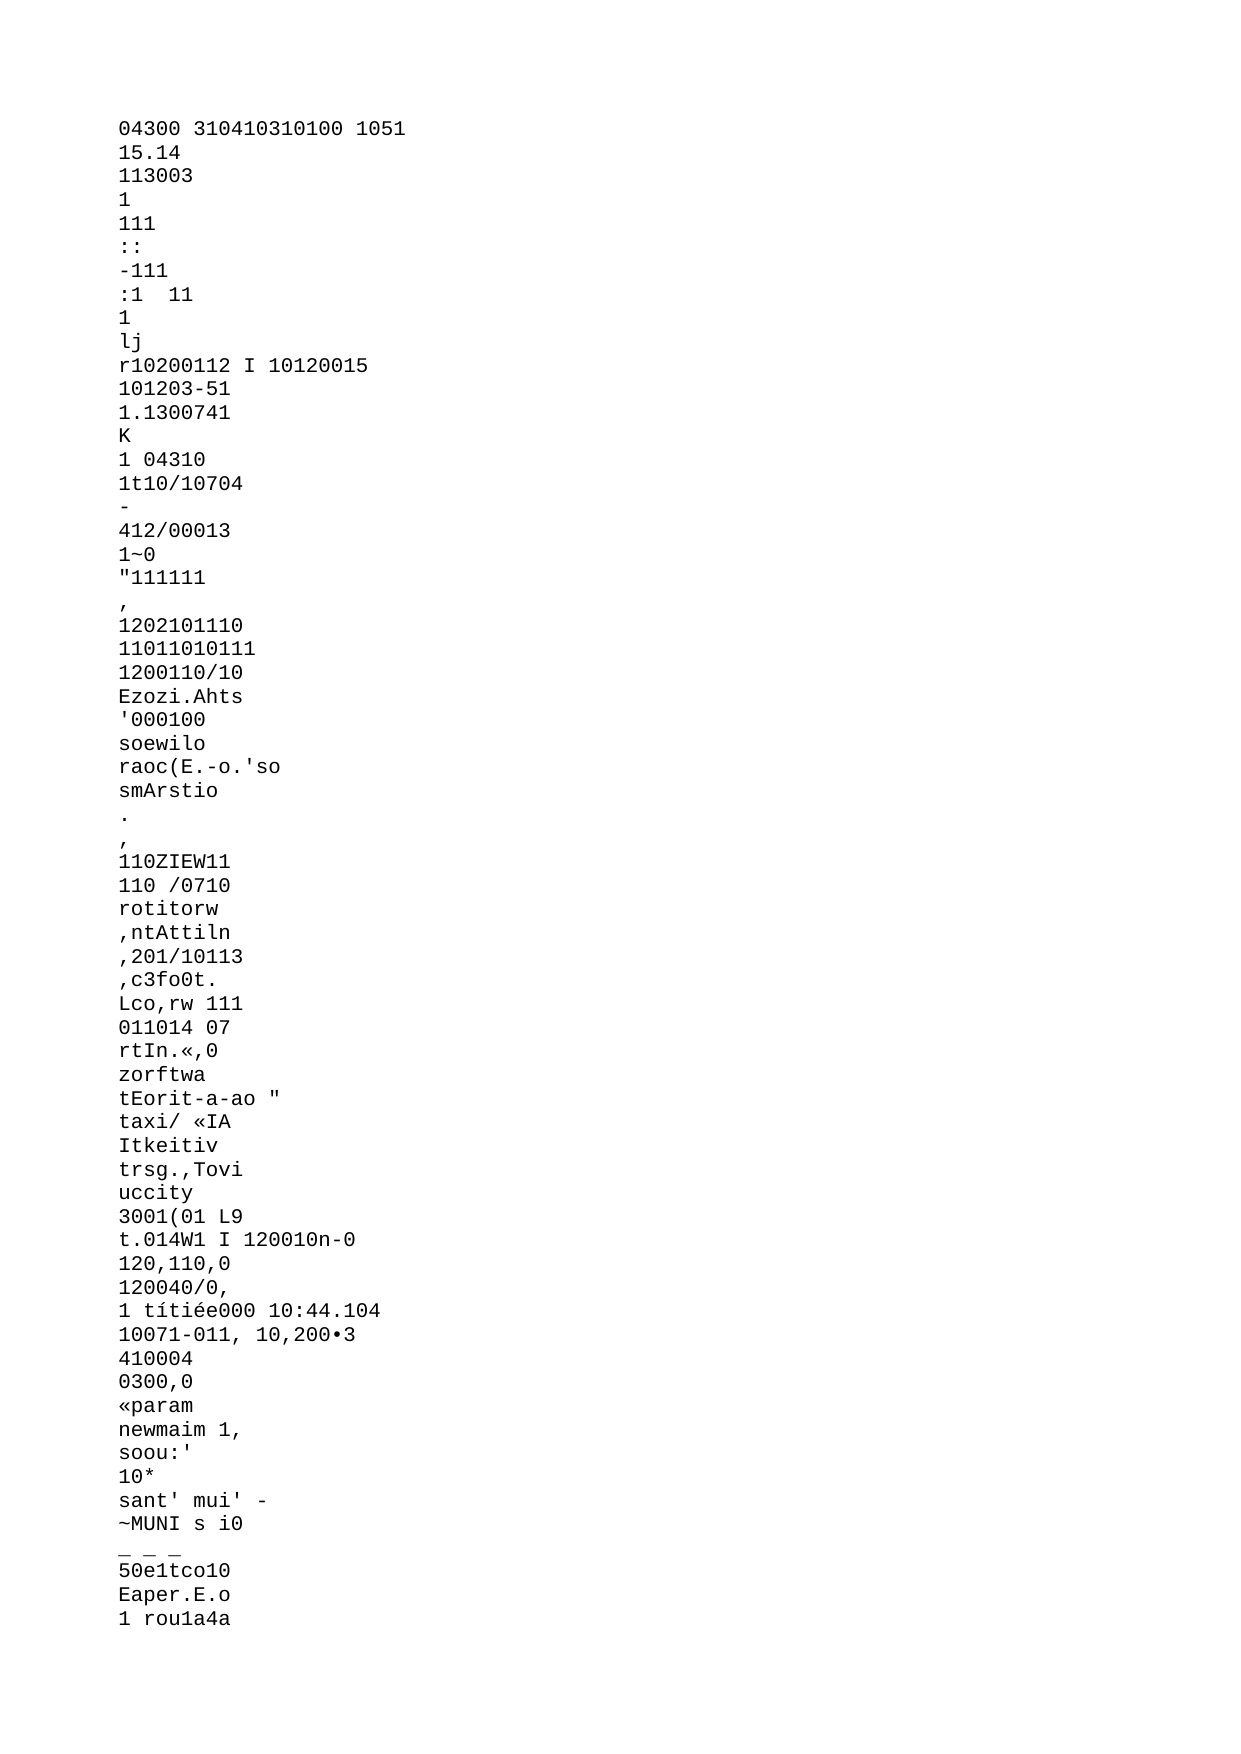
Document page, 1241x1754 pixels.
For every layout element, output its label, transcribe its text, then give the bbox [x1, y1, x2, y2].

text sant' mui' - [118, 1489, 1122, 1513]
text trsg.,Tovi [118, 1158, 1122, 1182]
text rotitorw [118, 898, 1122, 922]
text 1t10/10704 [118, 473, 1122, 496]
text soewilo [118, 733, 1122, 757]
text 120040/0, [118, 1277, 1122, 1300]
text Itkeitiv [118, 1135, 1122, 1158]
text Ezozi.Ahts [118, 686, 1122, 709]
text 11011010111 [118, 638, 1122, 662]
text 0300,0 [118, 1371, 1122, 1395]
text uccity [118, 1182, 1122, 1206]
text 15.14 [118, 142, 1122, 165]
text 1.1300741 [118, 402, 1122, 426]
text Lco,rw 111 [118, 993, 1122, 1017]
text 1202101110 [118, 615, 1122, 638]
text 1 rou1a4a [118, 1608, 1122, 1631]
text soou:' [118, 1442, 1122, 1466]
text 1 04310 [118, 449, 1122, 473]
text r10200112 I 10120015 [118, 354, 1122, 378]
text rtIn.«,0 [118, 1040, 1122, 1064]
text lj [118, 331, 1122, 354]
text 10* [118, 1466, 1122, 1489]
text ,c3fo0t. [118, 969, 1122, 993]
text . [118, 804, 1122, 827]
text ,201/10113 [118, 946, 1122, 969]
text ~MUNI s i0 [118, 1513, 1122, 1537]
text 1 títiée000 10:44.104 [118, 1300, 1122, 1324]
text - [118, 496, 1122, 520]
text :1 11 [118, 284, 1122, 307]
text 111 [118, 213, 1122, 236]
text 1~0 [118, 544, 1122, 567]
text taxi/ «IA [118, 1111, 1122, 1135]
text 1200110/10 [118, 662, 1122, 686]
text 113003 [118, 165, 1122, 189]
text 10071-011, 10,200•3 [118, 1324, 1122, 1348]
text tEorit-a-ao " [118, 1088, 1122, 1111]
text '000100 [118, 709, 1122, 733]
text 04300 310410310100 1051 [118, 118, 1122, 142]
text 011014 07 [118, 1017, 1122, 1040]
text «param [118, 1395, 1122, 1419]
text , [118, 827, 1122, 851]
text 412/00013 [118, 520, 1122, 544]
text zorftwa [118, 1064, 1122, 1088]
text Eaper.E.o [118, 1584, 1122, 1608]
text t.014W1 I 120010n-0 [118, 1229, 1122, 1253]
text 3001(01 L9 [118, 1206, 1122, 1229]
text 110 /0710 [118, 875, 1122, 898]
text -111 [118, 260, 1122, 284]
text 410004 [118, 1348, 1122, 1371]
text K [118, 426, 1122, 449]
text ,ntAttiln [118, 922, 1122, 946]
text 101203-51 [118, 378, 1122, 402]
text _ _ _ [118, 1537, 1122, 1561]
text "111111 [118, 567, 1122, 591]
text :: [118, 236, 1122, 260]
text 1 [118, 307, 1122, 331]
text smArstio [118, 780, 1122, 804]
text , [118, 591, 1122, 615]
text newmaim 1, [118, 1419, 1122, 1442]
text 110ZIEW11 [118, 851, 1122, 875]
text 1 [118, 189, 1122, 213]
text raoc(E.-o.'so [118, 757, 1122, 780]
text 50e1tco10 [118, 1561, 1122, 1584]
text 120,110,0 [118, 1253, 1122, 1277]
